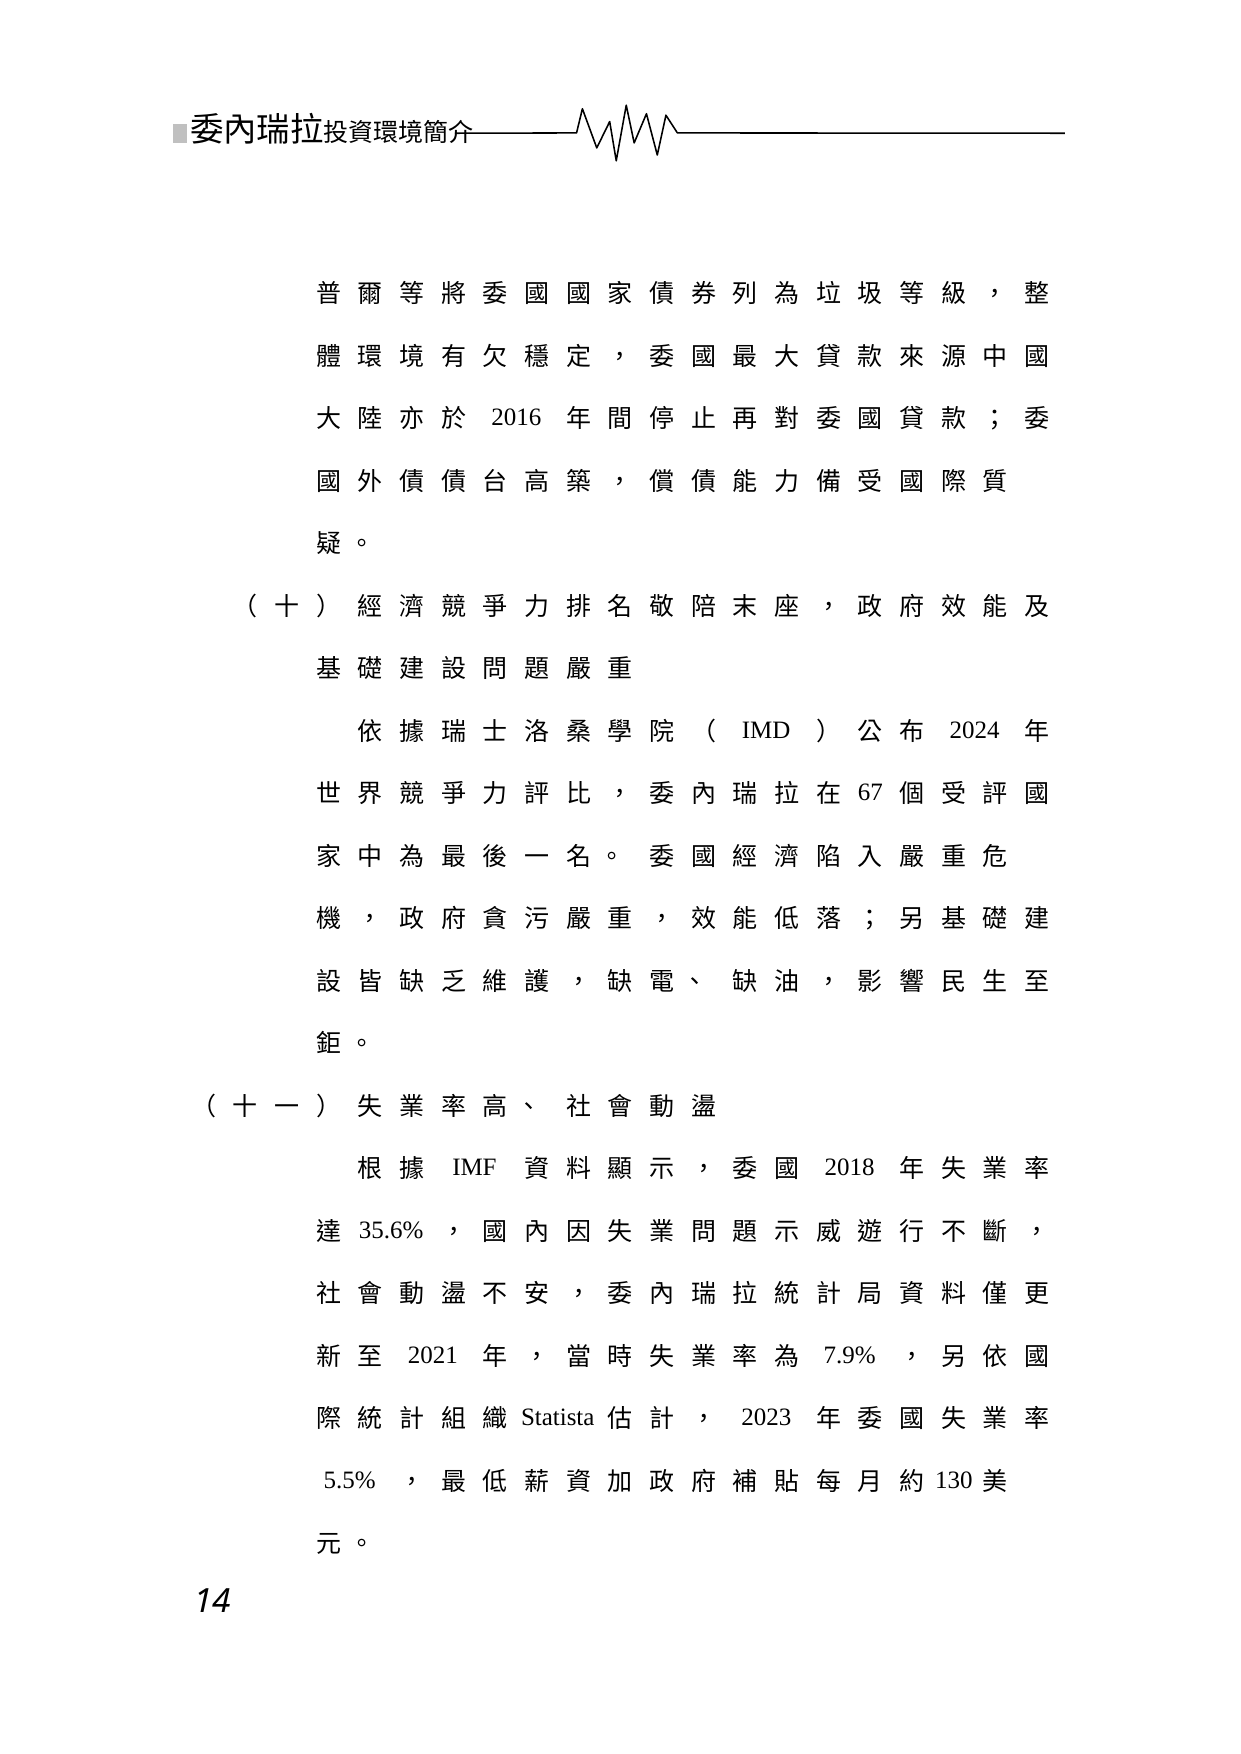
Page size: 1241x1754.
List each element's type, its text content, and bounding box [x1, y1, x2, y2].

text （十）經濟競爭力排名敬陪末座，政府效能及基礎建設問題嚴重 [207, 563, 1058, 688]
text 根據IMF資料顯示，委國2018年失業率達35.6%，國內因失業問題示威遊行不斷，社會動盪不安，委內瑞拉統計局資料僅更新至2021年，當時失業率為7.9%，另依國際統計組織Statista估計，2023年委國失業率5.5%，最低薪資加政府補貼每月約130美元。 [281, 1125, 1058, 1563]
text 依據瑞士洛桑學院（IMD）公布2024年世界競爭力評比，委內瑞拉在67個受評國家中為最後一名。委國經濟陷入嚴重危機，政府貪污嚴重，效能低落；另基礎建設皆缺乏維護，缺電、缺油，影響民生至鉅。 [281, 688, 1058, 1063]
text （十一）失業率高、社會動盪 [183, 1063, 1058, 1125]
text 普爾等將委國國家債券列為垃圾等級，整體環境有欠穩定，委國最大貸款來源中國大陸亦於2016年間停止再對委國貸款；委國外債債台高築，償債能力備受國際質疑。 [281, 250, 1058, 563]
